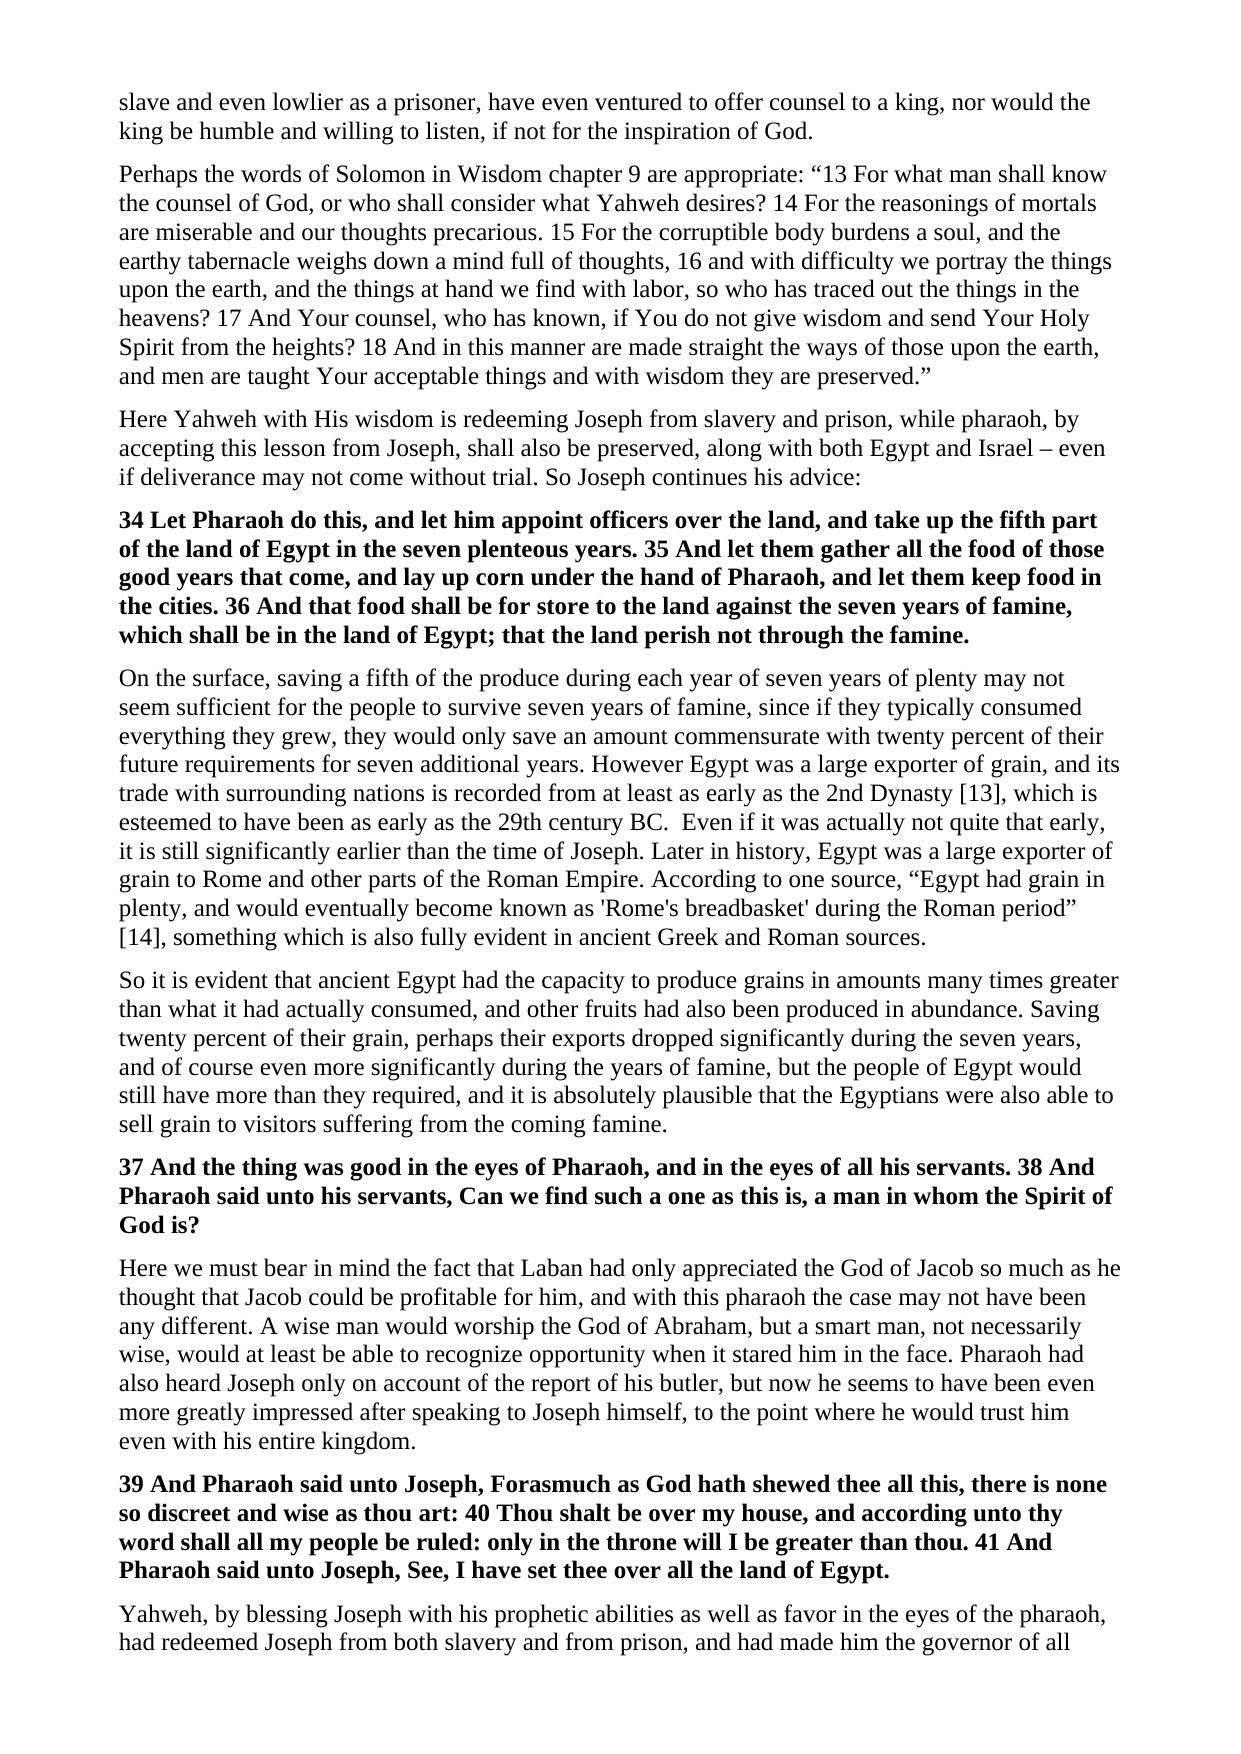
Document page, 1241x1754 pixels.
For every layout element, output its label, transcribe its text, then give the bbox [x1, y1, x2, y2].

text slave and even lowlier as a prisoner, have even ventured to offer counsel to a king, nor would the king be humble and willing to listen, if not for the inspiration of God. [119, 87, 1121, 145]
text On the surface, saving a fifth of the produce during each year of seven years of plenty may not seem sufficient for the people to survive seven years of famine, since if they typically consumed everything they grew, they would only save an amount commensurate with twenty percent of their future requirements for seven additional years. However Egypt was a large exporter of grain, and its trade with surrounding nations is recorded from at least as early as the 2nd Dynasty [13], which is esteemed to have been as early as the 29th century BC. Even if it was actually not quite that early, it is still significantly earlier than the time of Joseph. Later in history, Egypt was a large exporter of grain to Rome and other parts of the Roman Empire. According to one source, “Egypt had grain in plenty, and would eventually become known as 'Rome's breadbasket' during the Roman period” [14], something which is also fully evident in ancient Greek and Roman sources. [119, 663, 1121, 951]
text 37 And the thing was good in the eyes of Pharaoh, and in the eyes of all his servants. 38 And Pharaoh said unto his servants, Can we find such a one as this is, a man in whom the Spirit of God is? [119, 1152, 1121, 1239]
text 39 And Pharaoh said unto Joseph, Forasmuch as God hath shewed thee all this, there is none so discreet and wise as thou art: 40 Thou shalt be over my house, and according unto thy word shall all my people be ruled: only in the throne will I be greater than thou. 41 And Pharaoh said unto Joseph, See, I have set thee over all the land of Egypt. [119, 1469, 1121, 1584]
text 34 Let Pharaoh do this, and let him appoint officers over the land, and take up the fifth part of the land of Egypt in the seven plenteous years. 35 And let them gather all the food of those good years that come, and lay up corn under the hand of Pharaoh, and let them keep food in the cities. 36 And that food shall be for store to the land against the seven years of famine, which shall be in the land of Egypt; that the land perish not through the famine. [119, 505, 1121, 649]
text Yahweh, by blessing Joseph with his prophetic abilities as well as favor in the eyes of the pharaoh, had redeemed Joseph from both slavery and from prison, and had made him the governor of all [119, 1599, 1121, 1656]
text Here we must bear in mind the fact that Laban had only appreciated the God of Jacob so much as he thought that Jacob could be profitable for him, and with this pharaoh the case may not have been any different. A wise man would worship the God of Abraham, but a smart man, not necessarily wise, would at least be able to recognize opportunity when it stared him in the face. Pharaoh had also heard Joseph only on account of the report of his butler, but now he seems to have been even more greatly impressed after speaking to Joseph himself, to the point where he would trust him even with his entire kingdom. [119, 1253, 1121, 1454]
text Perhaps the words of Solomon in Wisdom chapter 9 are appropriate: “13 For what man shall know the counsel of God, or who shall consider what Yahweh desires? 14 For the reasonings of mortals are miserable and our thoughts precarious. 15 For the corruptible body burdens a soul, and the earthy tabernacle weighs down a mind full of thoughts, 16 and with difficulty we portray the things upon the earth, and the things at hand we find with labor, so who has traced out the things in the heavens? 17 And Your counsel, who has known, if You do not give wisdom and send Your Holy Spirit from the heights? 18 And in this manner are made straight the ways of those upon the earth, and men are taught Your acceptable things and with wisdom they are preserved.” [119, 159, 1121, 389]
text Here Yahweh with His wisdom is redeeming Joseph from slavery and prison, while pharaoh, by accepting this lesson from Joseph, shall also be preserved, along with both Egypt and Israel – even if deliverance may not come without trial. So Joseph continues his advice: [119, 404, 1121, 490]
text So it is evident that ancient Egypt had the capacity to produce grains in amounts many times greater than what it had actually consumed, and other fruits had also been produced in abundance. Saving twenty percent of their grain, perhaps their exports dropped significantly during the seven years, and of course even more significantly during the years of famine, but the people of Egypt would still have more than they required, and it is absolutely plausible that the Egyptians were also able to sell grain to visitors suffering from the coming famine. [119, 965, 1121, 1138]
